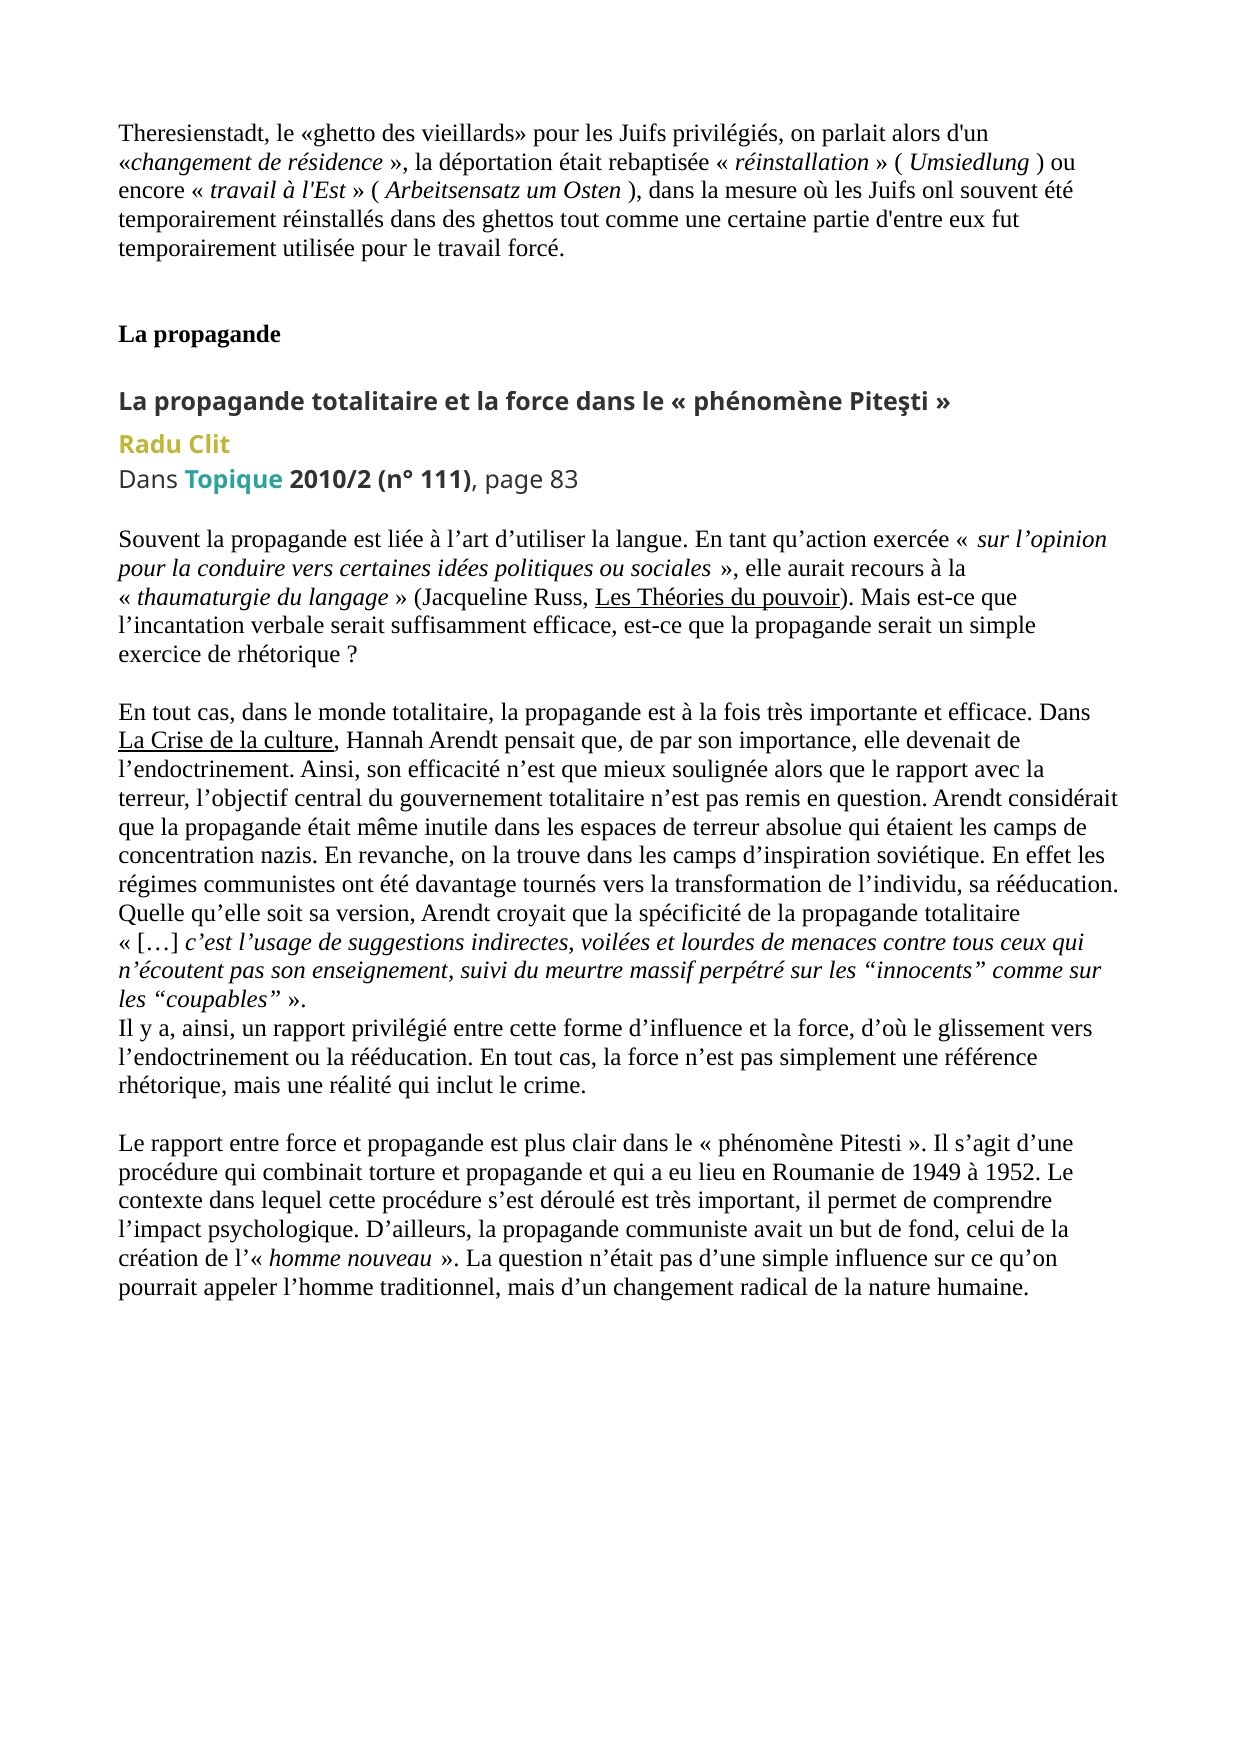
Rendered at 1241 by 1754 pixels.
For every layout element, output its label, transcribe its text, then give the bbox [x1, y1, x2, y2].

text Souvent la propagande est liée à l’art d’utiliser la langue. En tant qu’action exercée « sur l’opinion pour la conduire vers certaines idées politiques ou sociales », elle aurait recours à la « thaumaturgie du langage » (Jacqueline Russ, Les Théories du pouvoir). Mais est-ce que l’incantation verbale serait suffisamment efficace, est-ce que la propagande serait un simple exercice de rhétorique ? [118, 524, 1122, 668]
list La propagande totalitaire et la force dans le « phénomène Piteşti » [118, 377, 1122, 417]
text Theresienstadt, le «ghetto des vieillards» pour les Juifs privilégiés, on parlait alors d'un «changement de résidence », la déportation était rebaptisée « réinstallation » ( Umsiedlung ) ou encore « travail à l'Est » ( Arbeitsensatz um Osten ), dans la mesure où les Juifs onl souvent été temporairement réinstallés dans des ghettos tout comme une certaine partie d'entre eux fut temporairement utilisée pour le travail forcé. [118, 118, 1122, 262]
text Quelle qu’elle soit sa version, Arendt croyait que la spécificité de la propagande totalitaire [118, 898, 1122, 927]
list Dans Topique 2010/2 (n° 111), page 83 [118, 461, 1122, 495]
text « […] c’est l’usage de suggestions indirectes, voilées et lourdes de menaces contre tous ceux qui n’écoutent pas son enseignement, suivi du meurtre massif perpétré sur les “innocents” comme sur les “coupables” ». [118, 927, 1122, 1013]
text Le rapport entre force et propagande est plus clair dans le « phénomène Pitesti ». Il s’agit d’une procédure qui combinait torture et propagande et qui a eu lieu en Roumanie de 1949 à 1952. Le contexte dans lequel cette procédure s’est déroulé est très important, il permet de comprendre l’impact psychologique. D’ailleurs, la propagande communiste avait un but de fond, celui de la création de l’« homme nouveau ». La question n’était pas d’une simple influence sur ce qu’on pourrait appeler l’homme traditionnel, mais d’un changement radical de la nature humaine. [118, 1128, 1122, 1300]
text La propagande [118, 319, 1122, 348]
list Radu Clit [118, 417, 1122, 461]
text En tout cas, dans le monde totalitaire, la propagande est à la fois très importante et efficace. Dans La Crise de la culture, Hannah Arendt pensait que, de par son importance, elle devenait de l’endoctrinement. Ainsi, son efficacité n’est que mieux soulignée alors que le rapport avec la terreur, l’objectif central du gouvernement totalitaire n’est pas remis en question. Arendt considérait que la propagande était même inutile dans les espaces de terreur absolue qui étaient les camps de concentration nazis. En revanche, on la trouve dans les camps d’inspiration soviétique. En effet les régimes communistes ont été davantage tournés vers la transformation de l’individu, sa rééducation. [118, 697, 1122, 898]
text Il y a, ainsi, un rapport privilégié entre cette forme d’influence et la force, d’où le glissement vers l’endoctrinement ou la rééducation. En tout cas, la force n’est pas simplement une référence rhétorique, mais une réalité qui inclut le crime. [118, 1013, 1122, 1099]
